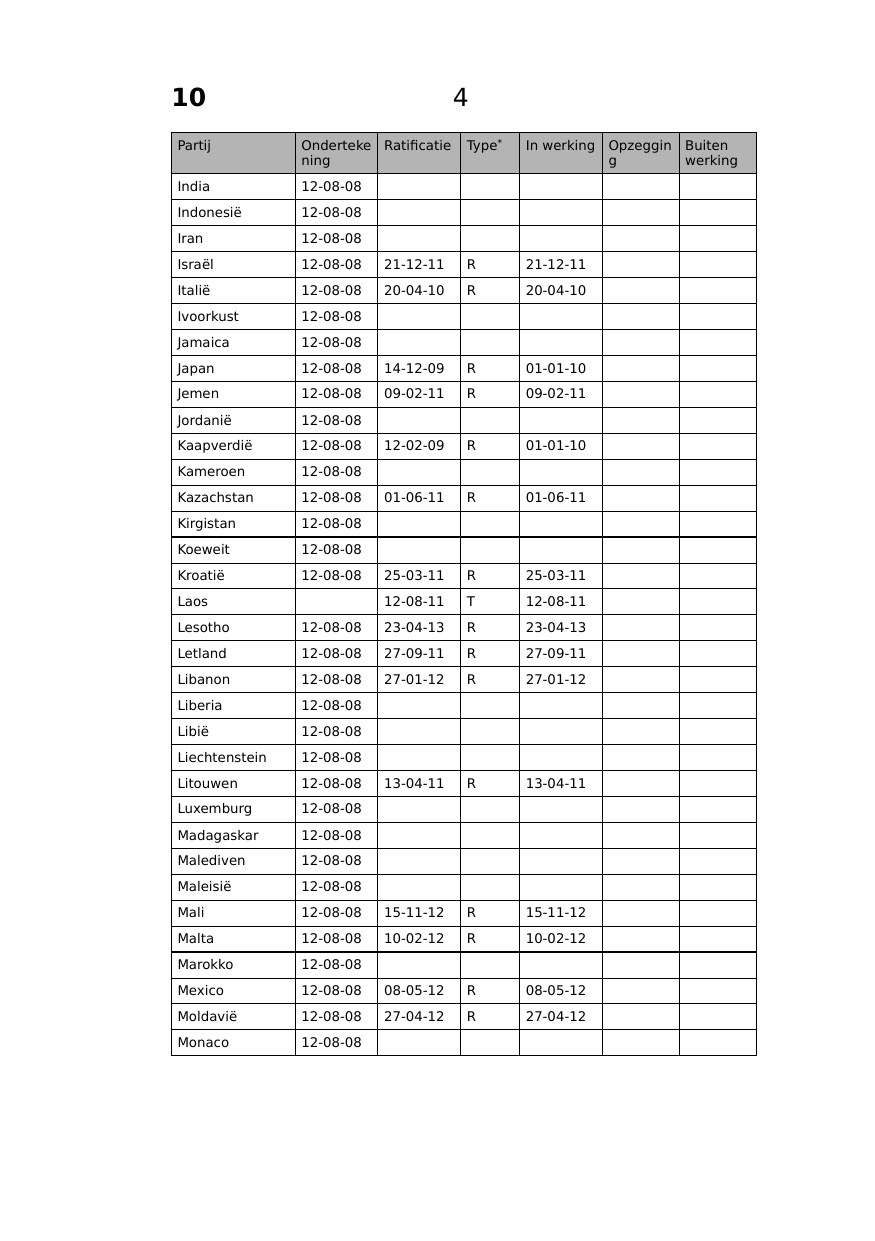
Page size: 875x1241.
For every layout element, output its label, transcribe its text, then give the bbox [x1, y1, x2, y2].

table_cell 09-02-11 [378, 382, 460, 407]
table_cell Luxemburg [172, 797, 295, 822]
table_cell Liechtenstein [172, 745, 295, 770]
table_cell [520, 200, 602, 225]
table_cell [603, 901, 679, 926]
table_cell [378, 330, 460, 355]
table_cell 13-04-11 [520, 771, 602, 796]
table_cell Letland [172, 641, 295, 666]
table_cell Koeweit [172, 538, 295, 562]
table_cell [603, 1004, 679, 1029]
table_cell 12-08-08 [296, 486, 377, 511]
table_cell [603, 693, 679, 718]
table_cell 12-08-08 [296, 382, 377, 407]
table_cell [461, 408, 519, 433]
table_cell [603, 304, 679, 329]
table_cell 12-08-08 [296, 226, 377, 251]
table_cell 12-08-08 [296, 797, 377, 822]
table_cell 12-08-08 [296, 538, 377, 562]
table_cell 12-08-08 [296, 745, 377, 770]
table_cell 12-08-08 [296, 875, 377, 899]
table_cell Libanon [172, 667, 295, 692]
table_cell Jemen [172, 382, 295, 407]
table_cell R [461, 771, 519, 796]
table_cell R [461, 1004, 519, 1029]
table_cell Liberia [172, 693, 295, 718]
table_cell R [461, 356, 519, 381]
table_cell 12-08-08 [296, 771, 377, 796]
table_cell [603, 589, 679, 614]
table_cell Italië [172, 278, 295, 303]
table_cell 13-04-11 [378, 771, 460, 796]
table_cell [461, 823, 519, 848]
table_cell [680, 252, 756, 277]
table_cell R [461, 641, 519, 666]
table_cell [378, 512, 460, 536]
table_cell R [461, 486, 519, 511]
table_cell [680, 615, 756, 640]
table_cell [680, 693, 756, 718]
table_cell [378, 797, 460, 822]
table_cell [461, 330, 519, 355]
table_cell Kameroen [172, 460, 295, 484]
table_cell Moldavië [172, 1004, 295, 1029]
table_cell 12-08-08 [296, 1030, 377, 1055]
table_cell 23-04-13 [378, 615, 460, 640]
table_cell [603, 174, 679, 199]
table_cell Lesotho [172, 615, 295, 640]
table_cell [603, 771, 679, 796]
table_cell [378, 304, 460, 329]
table_cell [461, 200, 519, 225]
table_cell 12-08-08 [296, 278, 377, 303]
table_cell [603, 797, 679, 822]
table_cell [680, 823, 756, 848]
table_cell Kroatië [172, 564, 295, 588]
table_cell 10-02-12 [378, 927, 460, 951]
table_cell 21-12-11 [378, 252, 460, 277]
table_cell [603, 460, 679, 484]
table_cell 12-08-08 [296, 693, 377, 718]
table_cell [461, 875, 519, 899]
table_cell 12-08-08 [296, 901, 377, 926]
table_cell [680, 356, 756, 381]
table_cell 27-09-11 [378, 641, 460, 666]
table_cell 12-08-08 [296, 330, 377, 355]
table_cell [680, 667, 756, 692]
table_cell 12-08-08 [296, 719, 377, 744]
table_cell 27-01-12 [378, 667, 460, 692]
table_cell [520, 953, 602, 977]
table_header Opzegging [603, 133, 679, 173]
table_cell Malediven [172, 849, 295, 874]
table_cell [603, 486, 679, 511]
table_cell R [461, 979, 519, 1003]
table_cell 12-08-08 [296, 823, 377, 848]
table_cell [680, 434, 756, 459]
table_cell [603, 564, 679, 588]
table_header Type* [461, 133, 519, 173]
table_cell 12-08-08 [296, 434, 377, 459]
table_cell 01-06-11 [520, 486, 602, 511]
table_cell [680, 408, 756, 433]
table_cell 01-01-10 [520, 356, 602, 381]
table_cell [378, 849, 460, 874]
table_cell R [461, 901, 519, 926]
table_cell [680, 875, 756, 899]
table_cell 01-01-10 [520, 434, 602, 459]
table_cell [378, 875, 460, 899]
table_cell 14-12-09 [378, 356, 460, 381]
table_cell 12-08-08 [296, 564, 377, 588]
table_cell [603, 382, 679, 407]
table_cell R [461, 667, 519, 692]
table_cell Laos [172, 589, 295, 614]
table_cell [603, 434, 679, 459]
table_cell [603, 641, 679, 666]
table_cell [603, 953, 679, 977]
table_cell Maleisië [172, 875, 295, 899]
table_cell [680, 304, 756, 329]
table_cell Kazachstan [172, 486, 295, 511]
table_cell [603, 927, 679, 951]
table_cell [680, 382, 756, 407]
table_cell Jordanië [172, 408, 295, 433]
table_cell [461, 1030, 519, 1055]
table_cell [520, 823, 602, 848]
table_cell [378, 460, 460, 484]
table_cell [520, 460, 602, 484]
table_cell 12-08-08 [296, 953, 377, 977]
table_cell [603, 512, 679, 536]
table_cell [378, 226, 460, 251]
table_cell Kaapverdië [172, 434, 295, 459]
table_cell 25-03-11 [378, 564, 460, 588]
table_cell 12-08-08 [296, 460, 377, 484]
table_cell 12-08-08 [296, 667, 377, 692]
table_cell [520, 512, 602, 536]
table_cell [680, 278, 756, 303]
table_cell R [461, 927, 519, 951]
table_cell [680, 927, 756, 951]
table_cell [461, 538, 519, 562]
table_header In werking [520, 133, 602, 173]
table_header Buiten werking [680, 133, 756, 173]
table_cell [680, 1004, 756, 1029]
table_cell [603, 823, 679, 848]
table_cell [603, 745, 679, 770]
table_header Partij [172, 133, 295, 173]
table_cell [603, 615, 679, 640]
table_cell [680, 564, 756, 588]
table_cell [680, 538, 756, 562]
table_cell 12-08-08 [296, 200, 377, 225]
table_cell Japan [172, 356, 295, 381]
table_cell [461, 174, 519, 199]
table_cell 27-04-12 [520, 1004, 602, 1029]
table_cell [680, 641, 756, 666]
table_cell [680, 797, 756, 822]
table_cell [461, 797, 519, 822]
table_cell 12-08-08 [296, 849, 377, 874]
table_cell [520, 538, 602, 562]
table_cell [680, 589, 756, 614]
table_cell Ivoorkust [172, 304, 295, 329]
table_cell [680, 745, 756, 770]
table_cell [603, 200, 679, 225]
table_cell [603, 875, 679, 899]
table_cell [680, 486, 756, 511]
table_cell 20-04-10 [520, 278, 602, 303]
table_cell [461, 693, 519, 718]
table_cell 01-06-11 [378, 486, 460, 511]
table_cell [520, 875, 602, 899]
table_cell [603, 979, 679, 1003]
table_cell [520, 304, 602, 329]
table_cell 09-02-11 [520, 382, 602, 407]
table_cell [520, 408, 602, 433]
table_cell 27-01-12 [520, 667, 602, 692]
table_cell 12-08-08 [296, 1004, 377, 1029]
table_cell [461, 512, 519, 536]
table_cell [461, 719, 519, 744]
table_header Ondertekening [296, 133, 377, 173]
table_cell Jamaica [172, 330, 295, 355]
table_cell Malta [172, 927, 295, 951]
table_cell Monaco [172, 1030, 295, 1055]
table_cell [680, 1030, 756, 1055]
table_cell R [461, 278, 519, 303]
table_cell [603, 408, 679, 433]
table_cell [520, 849, 602, 874]
table_cell [378, 1030, 460, 1055]
table_cell 12-08-11 [520, 589, 602, 614]
table_cell [461, 745, 519, 770]
table_cell Madagaskar [172, 823, 295, 848]
table_cell [520, 719, 602, 744]
table_cell [520, 745, 602, 770]
table_cell [680, 174, 756, 199]
table_cell 12-08-08 [296, 408, 377, 433]
table_cell R [461, 382, 519, 407]
table_cell [603, 252, 679, 277]
table_cell [680, 979, 756, 1003]
table_cell [378, 408, 460, 433]
table_cell [680, 901, 756, 926]
table_cell [680, 226, 756, 251]
table_cell [461, 460, 519, 484]
table_cell 12-08-08 [296, 615, 377, 640]
table_cell Marokko [172, 953, 295, 977]
table_cell [680, 953, 756, 977]
table_cell [520, 1030, 602, 1055]
table_cell [680, 330, 756, 355]
table_cell [296, 589, 377, 614]
table_cell [461, 226, 519, 251]
table_cell Israël [172, 252, 295, 277]
table_cell 12-08-08 [296, 304, 377, 329]
table_cell R [461, 252, 519, 277]
table_cell [378, 745, 460, 770]
table_cell [680, 849, 756, 874]
table_cell 08-05-12 [520, 979, 602, 1003]
table_cell [520, 174, 602, 199]
table_cell [378, 200, 460, 225]
table_cell [461, 953, 519, 977]
table_cell 12-08-08 [296, 174, 377, 199]
table_cell [603, 667, 679, 692]
table_cell [603, 226, 679, 251]
table_cell [603, 538, 679, 562]
table_cell [680, 719, 756, 744]
table_cell 12-08-08 [296, 512, 377, 536]
table_cell Mexico [172, 979, 295, 1003]
table_cell 20-04-10 [378, 278, 460, 303]
table_cell [680, 200, 756, 225]
table_cell [603, 719, 679, 744]
table_cell R [461, 564, 519, 588]
table_cell 12-08-08 [296, 356, 377, 381]
table_cell [378, 719, 460, 744]
table_cell [680, 460, 756, 484]
table_cell T [461, 589, 519, 614]
table_cell [520, 226, 602, 251]
table_cell [378, 174, 460, 199]
table_cell Libië [172, 719, 295, 744]
table_cell [603, 330, 679, 355]
table_cell [461, 304, 519, 329]
table_cell Litouwen [172, 771, 295, 796]
table_cell Kirgistan [172, 512, 295, 536]
table_cell 15-11-12 [520, 901, 602, 926]
table_cell [378, 538, 460, 562]
table_cell 15-11-12 [378, 901, 460, 926]
table_cell [520, 797, 602, 822]
table_cell [603, 356, 679, 381]
table_cell 12-08-08 [296, 252, 377, 277]
table_cell 10-02-12 [520, 927, 602, 951]
table_cell [603, 1030, 679, 1055]
table_cell [603, 278, 679, 303]
table_cell Indonesië [172, 200, 295, 225]
table_cell 25-03-11 [520, 564, 602, 588]
table_cell 27-09-11 [520, 641, 602, 666]
table_cell [378, 953, 460, 977]
table_cell Iran [172, 226, 295, 251]
table_cell 23-04-13 [520, 615, 602, 640]
table_cell 12-08-08 [296, 641, 377, 666]
table_cell [680, 771, 756, 796]
table_cell [520, 693, 602, 718]
table_cell R [461, 434, 519, 459]
table_cell 12-08-11 [378, 589, 460, 614]
table_cell 12-08-08 [296, 927, 377, 951]
table_cell [461, 849, 519, 874]
table_cell 21-12-11 [520, 252, 602, 277]
table_header Ratificatie [378, 133, 460, 173]
table_cell [680, 512, 756, 536]
table_cell 27-04-12 [378, 1004, 460, 1029]
table_cell R [461, 615, 519, 640]
table_cell [603, 849, 679, 874]
table_cell India [172, 174, 295, 199]
table_cell 12-02-09 [378, 434, 460, 459]
table_cell [520, 330, 602, 355]
table_cell 12-08-08 [296, 979, 377, 1003]
table_cell Mali [172, 901, 295, 926]
table_cell [378, 823, 460, 848]
table_cell 08-05-12 [378, 979, 460, 1003]
table_cell [378, 693, 460, 718]
